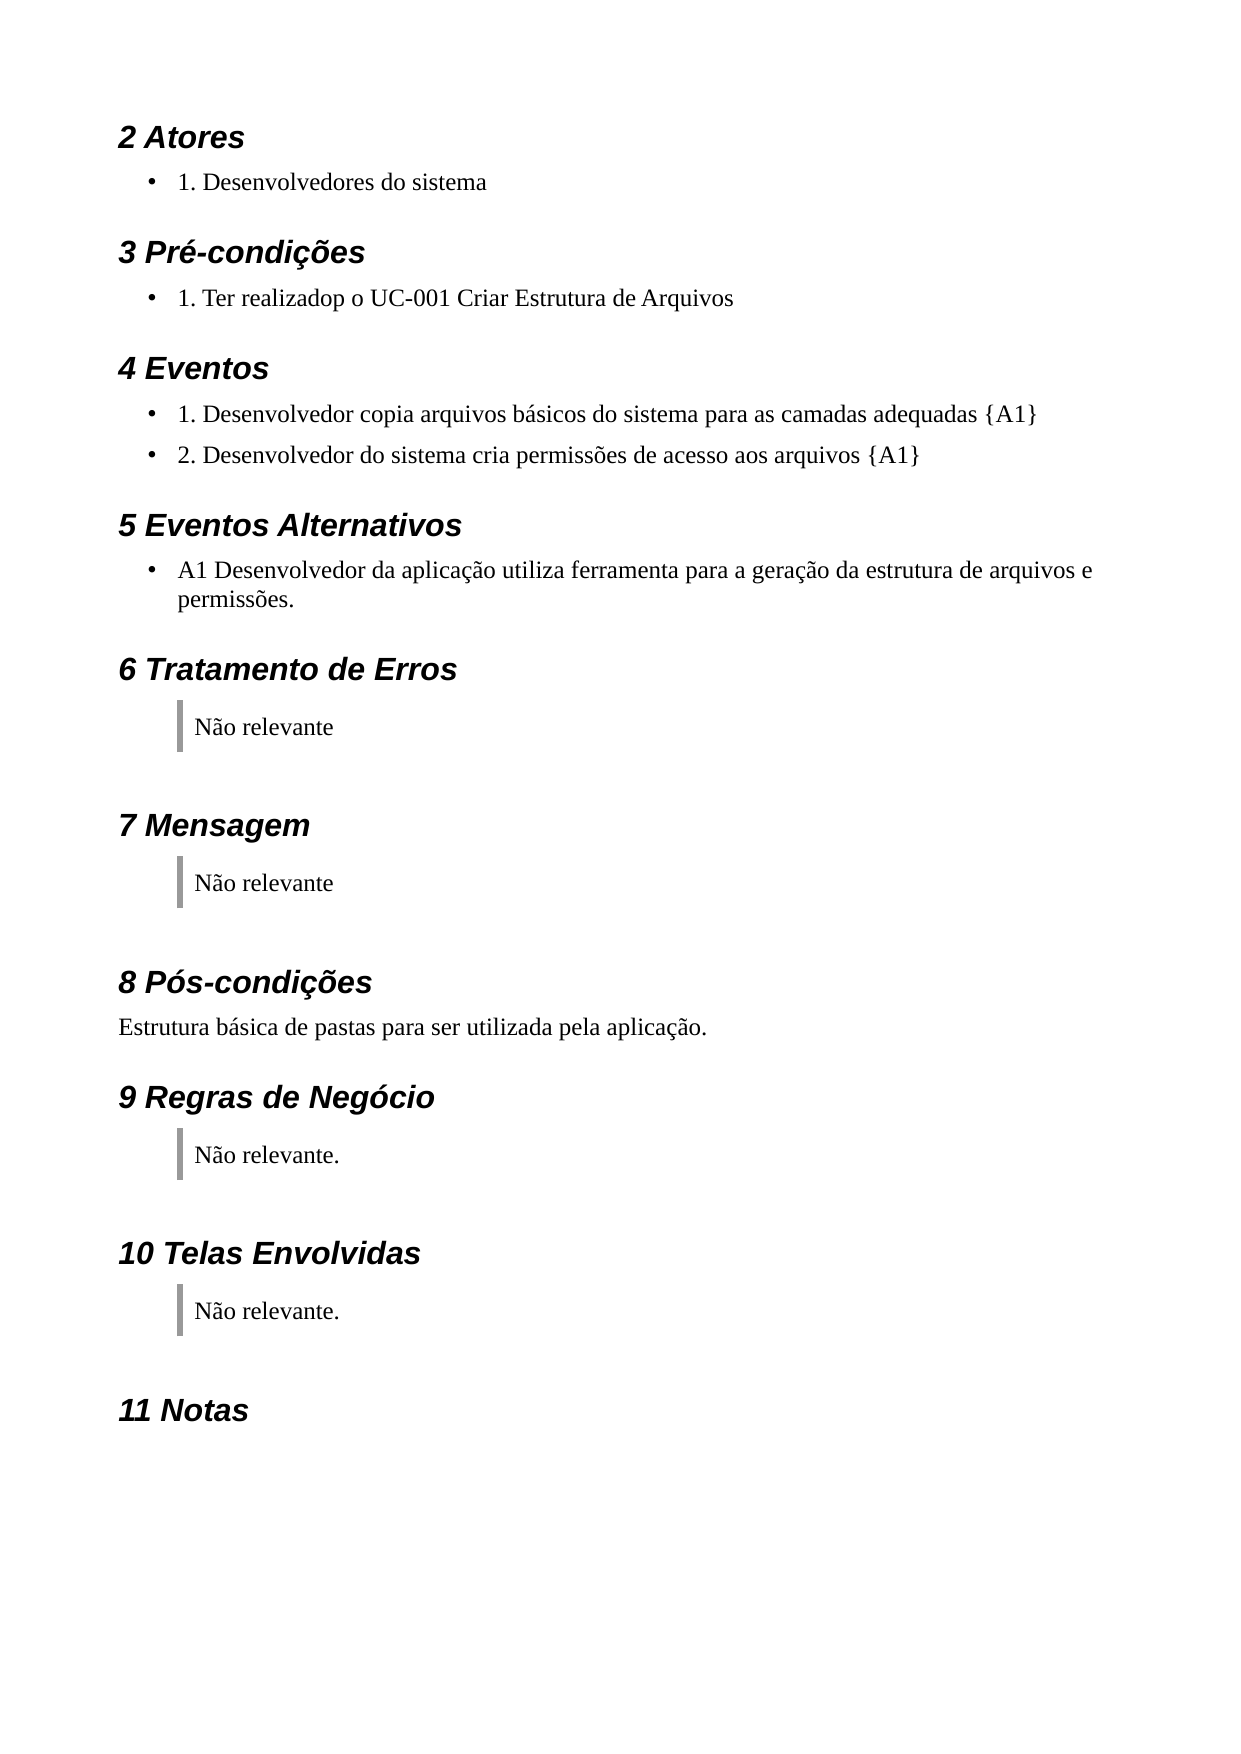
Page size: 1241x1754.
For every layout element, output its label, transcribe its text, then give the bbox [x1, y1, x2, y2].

subtitle 5 Eventos Alternativos [118, 506, 1122, 543]
text Não relevante [183, 700, 1063, 752]
subtitle 8 Pós-condições [118, 963, 1122, 1000]
text Não relevante [183, 856, 1063, 908]
subtitle 9 Regras de Negócio [118, 1078, 1122, 1115]
list 1. Desenvolvedores do sistema [148, 167, 1122, 196]
subtitle 2 Atores [118, 118, 1122, 155]
list A1 Desenvolvedor da aplicação utiliza ferramenta para a geração da estrutura de arquivos e permissões. [148, 556, 1122, 613]
text Estrutura básica de pastas para ser utilizada pela aplicação. [118, 1012, 1122, 1041]
text Não relevante. [183, 1284, 1063, 1336]
subtitle 3 Pré-condições [118, 234, 1122, 271]
subtitle 6 Tratamento de Erros [118, 651, 1122, 687]
list 1. Desenvolvedor copia arquivos básicos do sistema para as camadas adequadas {A1} [148, 399, 1122, 427]
text Não relevante. [183, 1128, 1063, 1180]
subtitle 4 Eventos [118, 349, 1122, 386]
list 2. Desenvolvedor do sistema cria permissões de acesso aos arquivos {A1} [148, 440, 1122, 469]
subtitle 7 Mensagem [118, 807, 1122, 844]
subtitle 10 Telas Envolvidas [118, 1235, 1122, 1272]
subtitle 11 Notas [118, 1391, 1122, 1428]
list 1. Ter realizadop o UC-001 Criar Estrutura de Arquivos [148, 283, 1122, 312]
